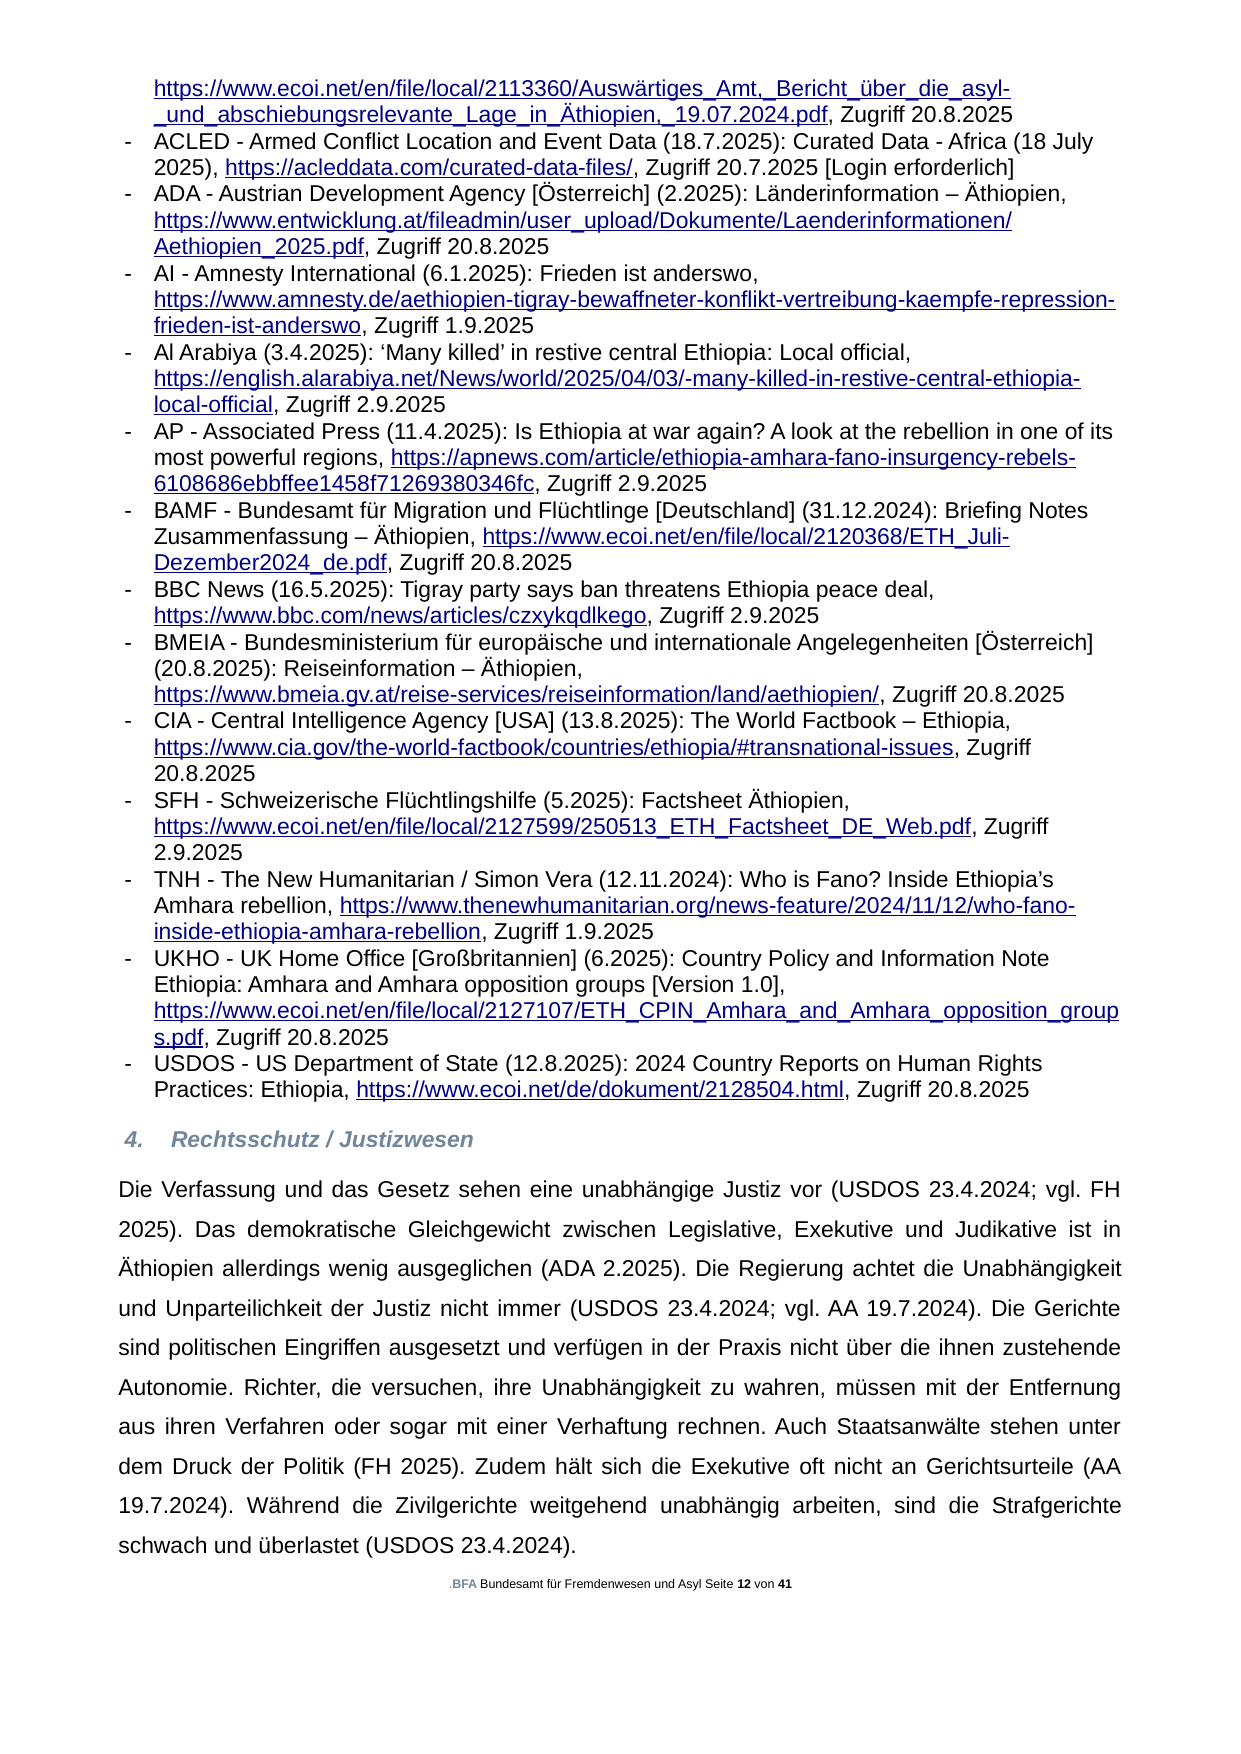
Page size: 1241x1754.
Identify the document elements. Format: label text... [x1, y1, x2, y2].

list ADA - Austrian Development Agency [Österreich] (2.2025): Länderinformation – Äthiopien, https://www.entwicklung.at/fileadmin/user_upload/Dokumente/Laenderinformationen/Aethiopien_2025.pdf, Zugriff 20.8.2025 [124, 180, 1122, 259]
text Die Verfassung und das Gesetz sehen eine unabhängige Justiz vor (USDOS 23.4.2024; vgl. FH 2025). Das demokratische Gleichgewicht zwischen Legislative, Exekutive und Judikative ist in Äthiopien allerdings wenig ausgeglichen (ADA 2.2025). Die Regierung achtet die Unabhängigkeit und Unparteilichkeit der Justiz nicht immer (USDOS 23.4.2024; vgl. AA 19.7.2024). Die Gerichte sind politischen Eingriffen ausgesetzt und verfügen in der Praxis nicht über die ihnen zustehende Autonomie. Richter, die versuchen, ihre Unabhängigkeit zu wahren, müssen mit der Entfernung aus ihren Verfahren oder sogar mit einer Verhaftung rechnen. Auch Staatsanwälte stehen unter dem Druck der Politik (FH 2025). Zudem hält sich die Exekutive oft nicht an Gerichtsurteile (AA 19.7.2024). Während die Zivilgerichte weitgehend unabhängig arbeiten, sind die Strafgerichte schwach und überlastet (USDOS 23.4.2024). [118, 1176, 1122, 1558]
list https://www.ecoi.net/en/file/local/2113360/Auswärtiges_Amt,_Bericht_über_die_asyl-_und_abschiebungsrelevante_Lage_in_Äthiopien,_19.07.2024.pdf, Zugriff 20.8.2025 [124, 75, 1122, 128]
list SFH - Schweizerische Flüchtlingshilfe (5.2025): Factsheet Äthiopien, https://www.ecoi.net/en/file/local/2127599/250513_ETH_Factsheet_DE_Web.pdf, Zugriff 2.9.2025 [124, 787, 1122, 866]
list CIA - Central Intelligence Agency [USA] (13.8.2025): The World Factbook – Ethiopia, https://www.cia.gov/the-world-factbook/countries/ethiopia/#transnational-issues, Zugriff 20.8.2025 [124, 707, 1122, 787]
list USDOS - US Department of State (12.8.2025): 2024 Country Reports on Human Rights Practices: Ethiopia, https://www.ecoi.net/de/dokument/2128504.html, Zugriff 20.8.2025 [124, 1050, 1122, 1103]
list TNH - The New Humanitarian / Simon Vera (12.11.2024): Who is Fano? Inside Ethiopia’s Amhara rebellion, https://www.thenewhumanitarian.org/news-feature/2024/11/12/who-fano-inside-ethiopia-amhara-rebellion, Zugriff 1.9.2025 [124, 866, 1122, 945]
subtitle Rechtsschutz / Justizwesen [118, 1126, 1112, 1153]
list ACLED - Armed Conflict Location and Event Data (18.7.2025): Curated Data - Africa (18 July 2025), https://acleddata.com/curated-data-files/, Zugriff 20.7.2025 [Login erforderlich] [124, 128, 1122, 180]
list BMEIA - Bundesministerium für europäische und internationale Angelegenheiten [Österreich] (20.8.2025): Reiseinformation – Äthiopien, https://www.bmeia.gv.at/reise-services/reiseinformation/land/aethiopien/, Zugriff 20.8.2025 [124, 628, 1122, 707]
list BAMF - Bundesamt für Migration und Flüchtlinge [Deutschland] (31.12.2024): Briefing Notes Zusammenfassung – Äthiopien, https://www.ecoi.net/en/file/local/2120368/ETH_Juli-Dezember2024_de.pdf, Zugriff 20.8.2025 [124, 497, 1122, 576]
list BBC News (16.5.2025): Tigray party says ban threatens Ethiopia peace deal, https://www.bbc.com/news/articles/czxykqdlkego, Zugriff 2.9.2025 [124, 576, 1122, 628]
list Al Arabiya (3.4.2025): ‘Many killed’ in restive central Ethiopia: Local official, https://english.alarabiya.net/News/world/2025/04/03/-many-killed-in-restive-central-ethiopia-local-official, Zugriff 2.9.2025 [124, 338, 1122, 418]
list UKHO - UK Home Office [Großbritannien] (6.2025): Country Policy and Information Note Ethiopia: Amhara and Amhara opposition groups [Version 1.0], https://www.ecoi.net/en/file/local/2127107/ETH_CPIN_Amhara_and_Amhara_opposition_groups.pdf, Zugriff 20.8.2025 [124, 945, 1122, 1050]
list AP - Associated Press (11.4.2025): Is Ethiopia at war again? A look at the rebellion in one of its most powerful regions, https://apnews.com/article/ethiopia-amhara-fano-insurgency-rebels-6108686ebbffee1458f71269380346fc, Zugriff 2.9.2025 [124, 418, 1122, 497]
list AI - Amnesty International (6.1.2025): Frieden ist anderswo, https://www.amnesty.de/aethiopien-tigray-bewaffneter-konflikt-vertreibung-kaempfe-repression-frieden-ist-anderswo, Zugriff 1.9.2025 [124, 259, 1122, 338]
